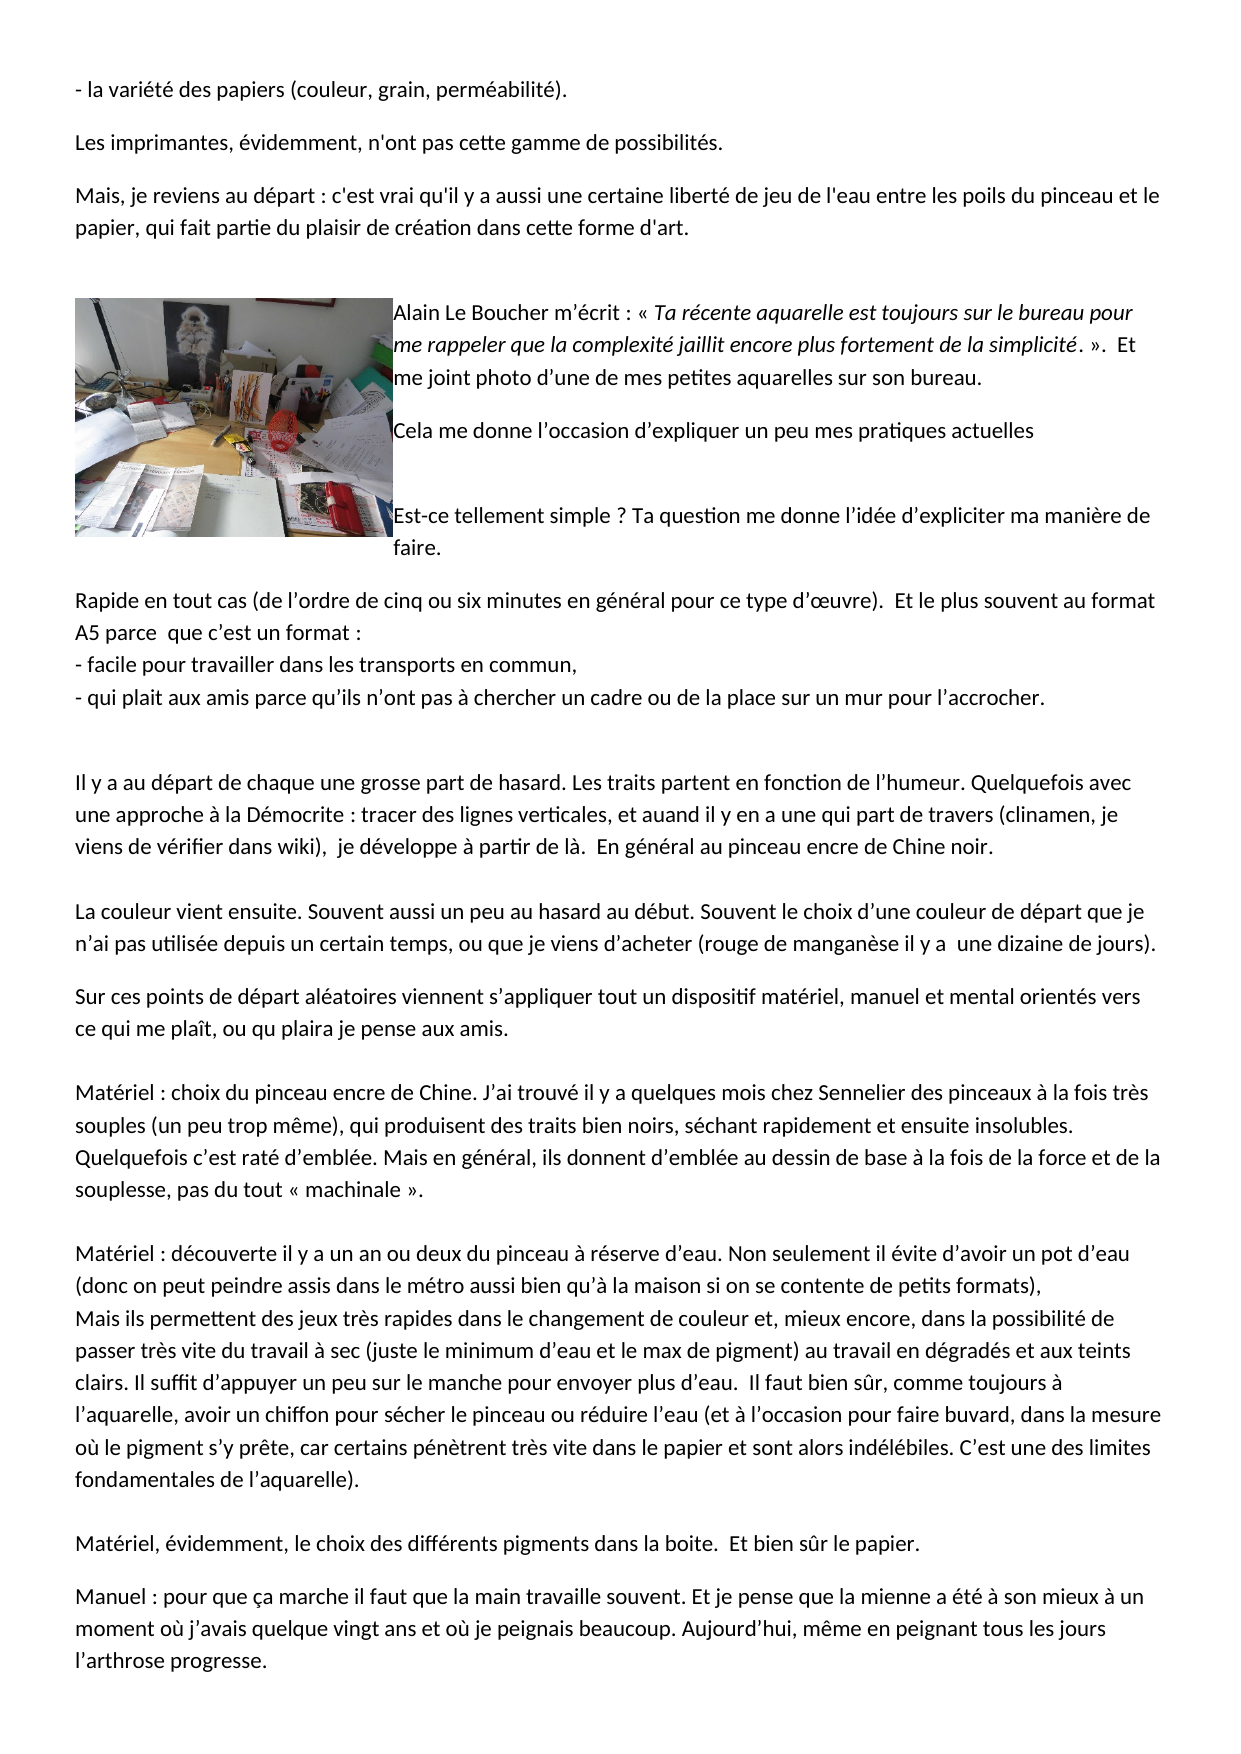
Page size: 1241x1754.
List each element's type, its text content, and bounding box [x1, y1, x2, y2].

text Alain Le Boucher m’écrit : « Ta récente aquarelle est toujours sur le bureau pour me rappeler que la complexité jaillit encore plus fortement de la simplicité. ». Et me joint photo d’une de mes petites aquarelles sur son bureau. [393, 298, 1165, 391]
text Les imprimantes, évidemment, n'ont pas cette gamme de possibilités. [75, 128, 1165, 156]
text Il y a au départ de chaque une grosse part de hasard. Les traits partent en fonction de l’humeur. Quelquefois avec une approche à la Démocrite : tracer des lignes verticales, et auand il y en a une qui part de travers (clinamen, je viens de vérifier dans wiki), je développe à partir de là. En général au pinceau encre de Chine noir. La couleur vient ensuite. Souvent aussi un peu au hasard au début. Souvent le choix d’une couleur de départ que je n’ai pas utilisée depuis un certain temps, ou que je viens d’acheter (rouge de manganèse il y a une dizaine de jours). [75, 768, 1165, 957]
text Mais, je reviens au départ : c'est vrai qu'il y a aussi une certaine liberté de jeu de l'eau entre les poils du pinceau et le papier, qui fait partie du plaisir de création dans cette forme d'art. [75, 181, 1165, 273]
text Rapide en tout cas (de l’ordre de cinq ou six minutes en général pour ce type d’œuvre). Et le plus souvent au format A5 parce que c’est un format : - facile pour travailler dans les transports en commun, - qui plait aux amis parce qu’ils n’ont pas à chercher un cadre ou de la place sur un mur pour l’accrocher. [75, 586, 1165, 743]
text Manuel : pour que ça marche il faut que la main travaille souvent. Et je pense que la mienne a été à son mieux à un moment où j’avais quelque vingt ans et où je peignais beaucoup. Aujourd’hui, même en peignant tous les jours l’arthrose progresse. [75, 1582, 1165, 1674]
text - la variété des papiers (couleur, grain, perméabilité). [75, 75, 1165, 103]
text Cela me donne l’occasion d’expliquer un peu mes pratiques actuelles [393, 416, 1165, 444]
text Sur ces points de départ aléatoires viennent s’appliquer tout un dispositif matériel, manuel et mental orientés vers ce qui me plaît, ou qu plaira je pense aux amis. Matériel : choix du pinceau encre de Chine. J’ai trouvé il y a quelques mois chez Sennelier des pinceaux à la fois très souples (un peu trop même), qui produisent des traits bien noirs, séchant rapidement et ensuite insolubles. Quelquefois c’est raté d’emblée. Mais en général, ils donnent d’emblée au dessin de base à la fois de la force et de la souplesse, pas du tout « machinale ». Matériel : découverte il y a un an ou deux du pinceau à réserve d’eau. Non seulement il évite d’avoir un pot d’eau (donc on peut peindre assis dans le métro aussi bien qu’à la maison si on se contente de petits formats), Mais ils permettent des jeux très rapides dans le changement de couleur et, mieux encore, dans la possibilité de passer très vite du travail à sec (juste le minimum d’eau et le max de pigment) au travail en dégradés et aux teints clairs. Il suffit d’appuyer un peu sur le manche pour envoyer plus d’eau. Il faut bien sûr, comme toujours à l’aquarelle, avoir un chiffon pour sécher le pinceau ou réduire l’eau (et à l’occasion pour faire buvard, dans la mesure où le pigment s’y prête, car certains pénètrent très vite dans le papier et sont alors indélébiles. C’est une des limites fondamentales de l’aquarelle). Matériel, évidemment, le choix des différents pigments dans la boite. Et bien sûr le papier. [75, 982, 1165, 1557]
text Est-ce tellement simple ? Ta question me donne l’idée d’expliciter ma manière de faire. [75, 469, 1165, 561]
